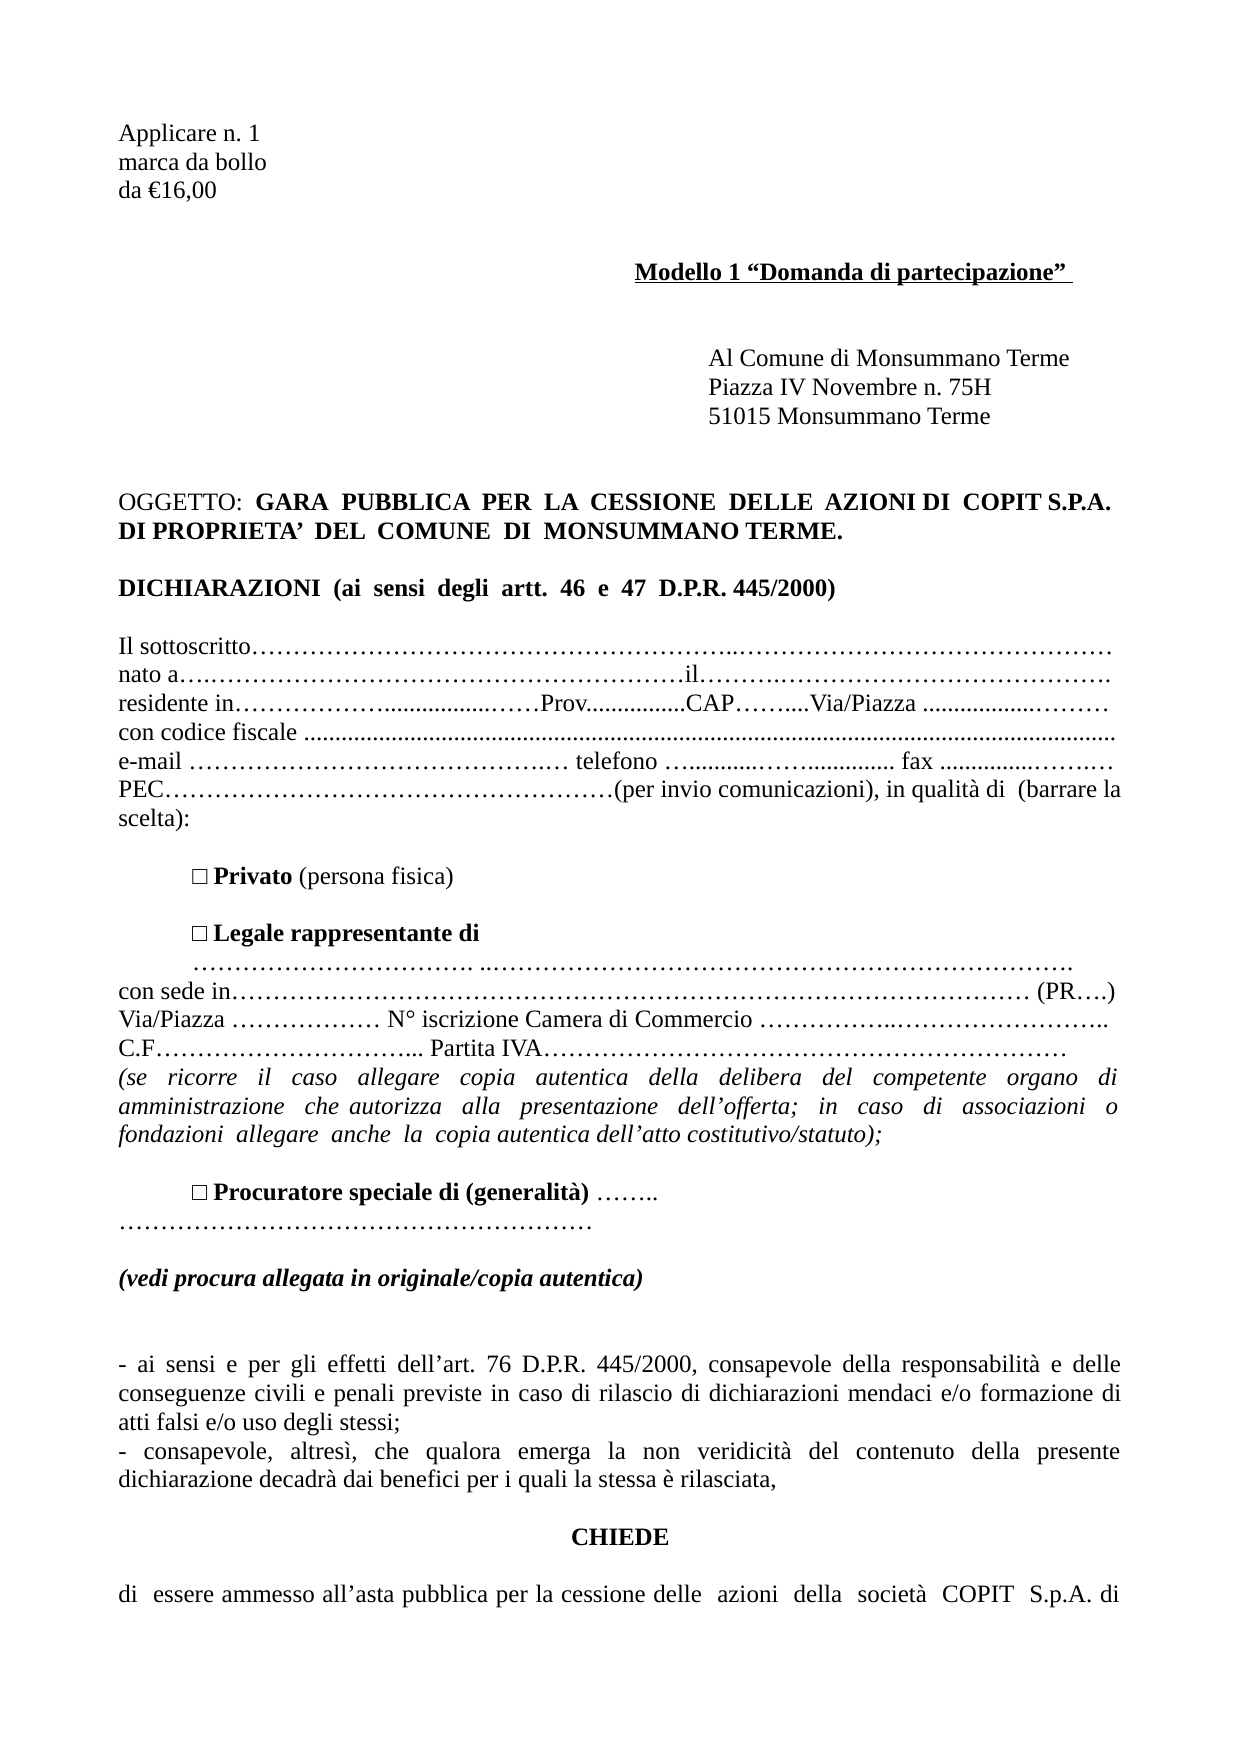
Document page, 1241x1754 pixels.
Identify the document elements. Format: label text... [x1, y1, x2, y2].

text Il sottoscritto…………………………………………………..……………………………………… [118, 631, 1122, 659]
text C.F…………………………... Partita IVA……………………………………………………… [118, 1033, 1122, 1062]
text (se ricorre il caso allegare copia autentica della delibera del competente organo di amministrazione che autorizza alla presentazione dell’offerta; in caso di associazioni o fondazioni allegare anche la copia autentica dell’atto costitutivo/statuto); [118, 1062, 1122, 1148]
text CHIEDE [118, 1522, 1122, 1551]
text - consapevole, altresì, che qualora emerga la non veridicità del contenuto della presente dichiarazione decadrà dai benefici per i quali la stessa è rilasciata, [118, 1436, 1122, 1493]
text con codice fiscale .................................................................................................................................. [118, 717, 1122, 746]
text OGGETTO: GARA PUBBLICA PER LA CESSIONE DELLE AZIONI DI COPIT S.P.A. DI PROPRIETA’ DEL COMUNE DI MONSUMMANO TERME. [118, 487, 1122, 544]
text residente in……………….................……Prov................CAP……....Via/Piazza ..................……… [118, 688, 1122, 717]
text DICHIARAZIONI (ai sensi degli artt. 46 e 47 D.P.R. 445/2000) [118, 573, 1122, 602]
text Modello 1 “Domanda di partecipazione” [634, 257, 1122, 286]
text □ Legale rappresentante di [192, 918, 1122, 947]
text □ Procuratore speciale di (generalità) ……..………………………………………………… [118, 1177, 1122, 1234]
text 51015 Monsummano Terme [634, 401, 1122, 429]
text (vedi procura allegata in originale/copia autentica) [118, 1263, 1122, 1292]
text da €16,00 [118, 176, 1122, 204]
text PEC………………………………………………(per invio comunicazioni), in qualità di (barrare la scelta): [118, 774, 1122, 832]
text Applicare n. 1 [118, 118, 1122, 147]
text Piazza IV Novembre n. 75H [634, 372, 1122, 401]
text □ Privato (persona fisica) [118, 861, 1122, 889]
text e-mail …………………………………….… telefono …...........…….............. fax ...............…….… [118, 746, 1122, 774]
text - ai sensi e per gli effetti dell’art. 76 D.P.R. 445/2000, consapevole della responsabilità e delle conseguenze civili e penali previste in caso di rilascio di dichiarazioni mendaci e/o formazione di atti falsi e/o uso degli stessi; [118, 1349, 1122, 1436]
text ……………………………. ..……………………………………………………………. [192, 947, 1122, 976]
text Al Comune di Monsummano Terme [634, 343, 1122, 372]
text con sede in…………………………………………………………………………………… (PR….) Via/Piazza ……………… N° iscrizione Camera di Commercio ……………..…………………….. [118, 976, 1122, 1033]
text nato a….…………………………………………………il……….…………………………………. [118, 659, 1122, 688]
text marca da bollo [118, 147, 1122, 176]
text di essere ammesso all’asta pubblica per la cessione delle azioni della società COPIT S.p.A. di [118, 1579, 1122, 1608]
